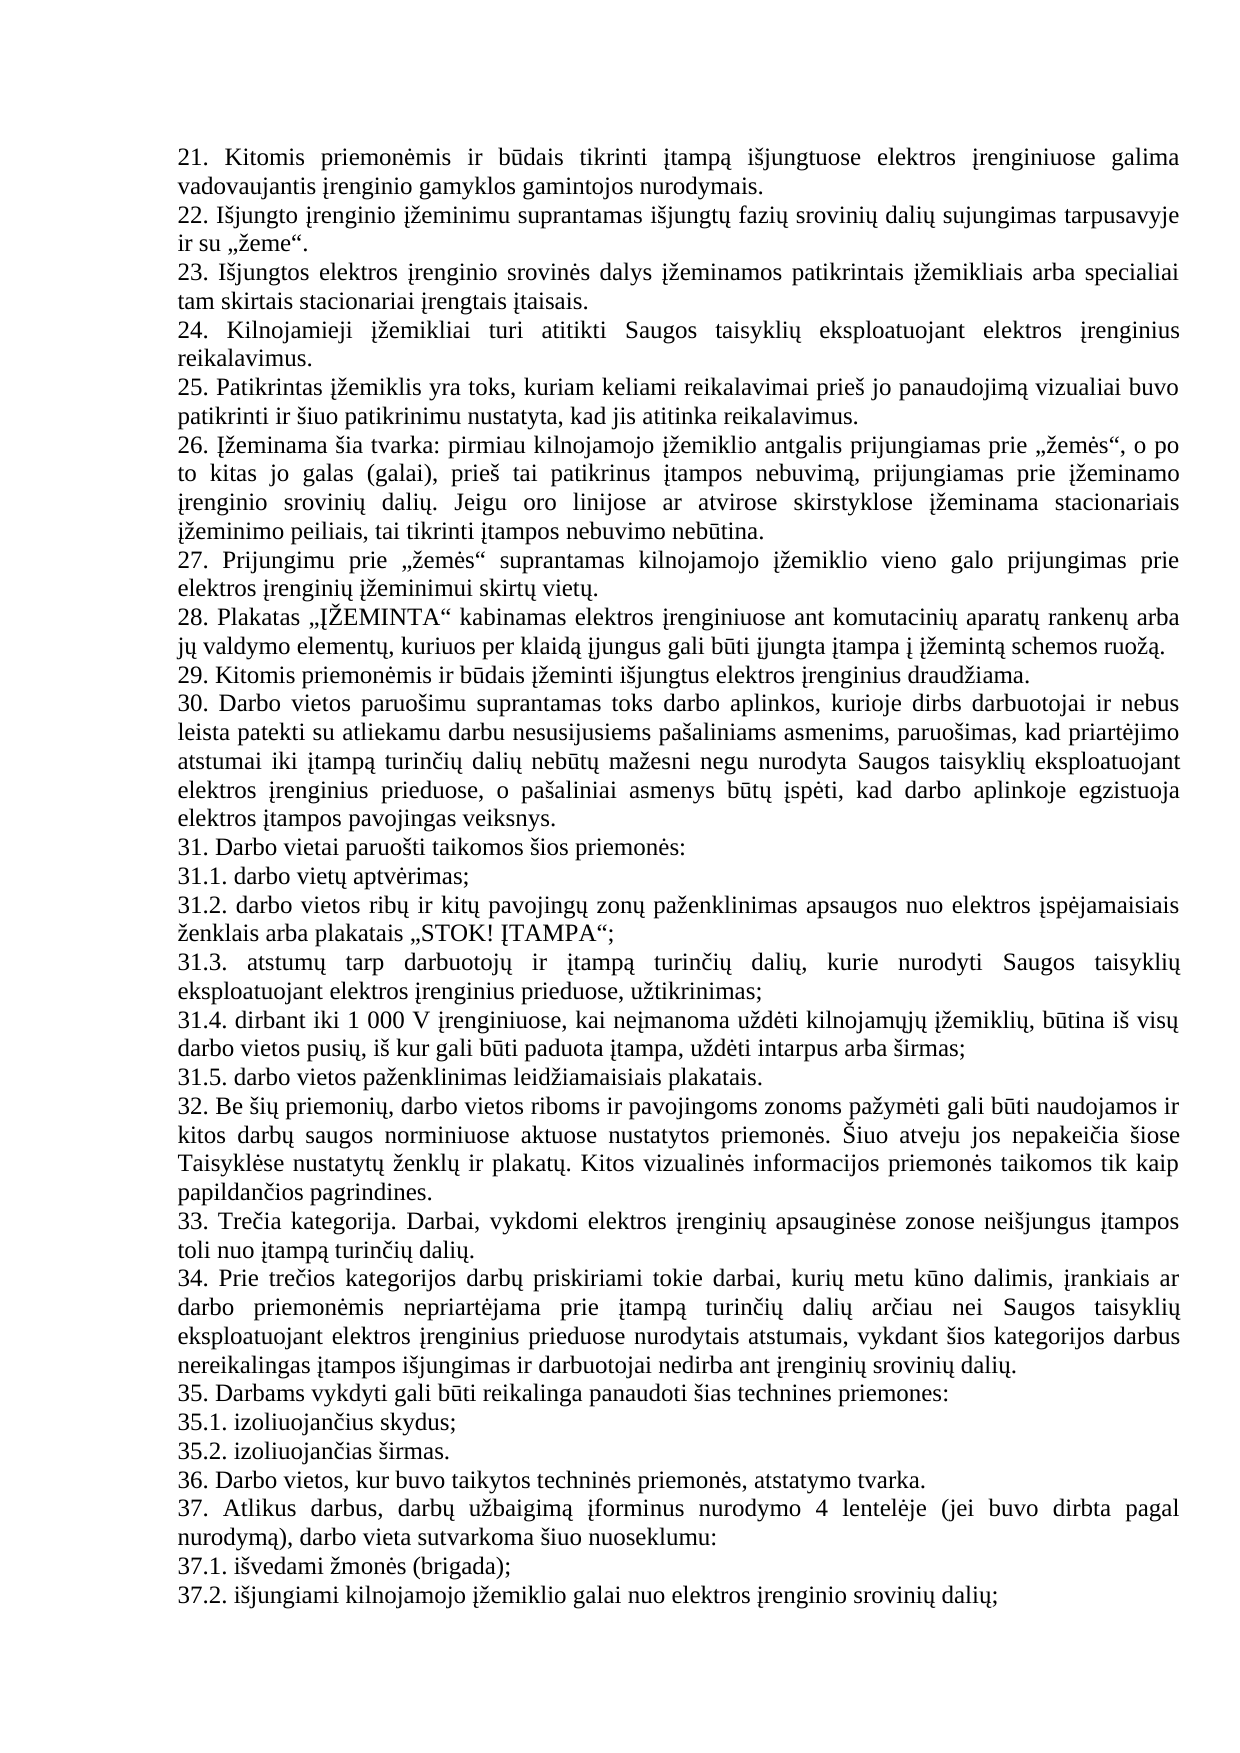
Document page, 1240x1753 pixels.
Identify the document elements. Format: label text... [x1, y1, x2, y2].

text 26. Įžeminama šia tvarka: pirmiau kilnojamojo įžemiklio antgalis prijungiamas prie „žemės“, o po to kitas jo galas (galai), prieš tai patikrinus įtampos nebuvimą, prijungiamas prie įžeminamo įrenginio srovinių dalių. Jeigu oro linijose ar atvirose skirstyklose įžeminama stacionariais įžeminimo peiliais, tai tikrinti įtampos nebuvimo nebūtina. [177, 430, 1181, 545]
text 34. Prie trečios kategorijos darbų priskiriami tokie darbai, kurių metu kūno dalimis, įrankiais ar darbo priemonėmis nepriartėjama prie įtampą turinčių dalių arčiau nei Saugos taisyklių eksploatuojant elektros įrenginius prieduose nurodytais atstumais, vykdant šios kategorijos darbus nereikalingas įtampos išjungimas ir darbuotojai nedirba ant įrenginių srovinių dalių. [177, 1263, 1181, 1378]
text 29. Kitomis priemonėmis ir būdais įžeminti išjungtus elektros įrenginius draudžiama. [177, 660, 1181, 688]
text 37.1. išvedami žmonės (brigada); [177, 1551, 1181, 1580]
text 31.3. atstumų tarp darbuotojų ir įtampą turinčių dalių, kurie nurodyti Saugos taisyklių eksploatuojant elektros įrenginius prieduose, užtikrinimas; [177, 947, 1181, 1005]
text 31.5. darbo vietos paženklinimas leidžiamaisiais plakatais. [177, 1062, 1181, 1091]
text 35.1. izoliuojančius skydus; [177, 1407, 1181, 1436]
text 21. Kitomis priemonėmis ir būdais tikrinti įtampą išjungtuose elektros įrenginiuose galima vadovaujantis įrenginio gamyklos gamintojos nurodymais. [177, 142, 1181, 200]
text 28. Plakatas „ĮŽEMINTA“ kabinamas elektros įrenginiuose ant komutacinių aparatų rankenų arba jų valdymo elementų, kuriuos per klaidą įjungus gali būti įjungta įtampa į įžemintą schemos ruožą. [177, 602, 1181, 660]
text 31.1. darbo vietų aptvėrimas; [177, 861, 1181, 890]
text 36. Darbo vietos, kur buvo taikytos techninės priemonės, atstatymo tvarka. [177, 1465, 1181, 1493]
text 24. Kilnojamieji įžemikliai turi atitikti Saugos taisyklių eksploatuojant elektros įrenginius reikalavimus. [177, 315, 1181, 372]
text 31. Darbo vietai paruošti taikomos šios priemonės: [177, 832, 1181, 861]
text 37.2. išjungiami kilnojamojo įžemiklio galai nuo elektros įrenginio srovinių dalių; [177, 1580, 1181, 1608]
text 35. Darbams vykdyti gali būti reikalinga panaudoti šias technines priemones: [177, 1378, 1181, 1407]
text 22. Išjungto įrenginio įžeminimu suprantamas išjungtų fazių srovinių dalių sujungimas tarpusavyje ir su „žeme“. [177, 200, 1181, 257]
text 27. Prijungimu prie „žemės“ suprantamas kilnojamojo įžemiklio vieno galo prijungimas prie elektros įrenginių įžeminimui skirtų vietų. [177, 545, 1181, 602]
text 32. Be šių priemonių, darbo vietos riboms ir pavojingoms zonoms pažymėti gali būti naudojamos ir kitos darbų saugos norminiuose aktuose nustatytos priemonės. Šiuo atveju jos nepakeičia šiose Taisyklėse nustatytų ženklų ir plakatų. Kitos vizualinės informacijos priemonės taikomos tik kaip papildančios pagrindines. [177, 1091, 1181, 1206]
text 31.4. dirbant iki 1 000 V įrenginiuose, kai neįmanoma uždėti kilnojamųjų įžemiklių, būtina iš visų darbo vietos pusių, iš kur gali būti paduota įtampa, uždėti intarpus arba širmas; [177, 1005, 1181, 1062]
text 35.2. izoliuojančias širmas. [177, 1436, 1181, 1465]
text 33. Trečia kategorija. Darbai, vykdomi elektros įrenginių apsauginėse zonose neišjungus įtampos toli nuo įtampą turinčių dalių. [177, 1206, 1181, 1263]
text 37. Atlikus darbus, darbų užbaigimą įforminus nurodymo 4 lentelėje (jei buvo dirbta pagal nurodymą), darbo vieta sutvarkoma šiuo nuoseklumu: [177, 1493, 1181, 1551]
text 23. Išjungtos elektros įrenginio srovinės dalys įžeminamos patikrintais įžemikliais arba specialiai tam skirtais stacionariai įrengtais įtaisais. [177, 257, 1181, 315]
text 31.2. darbo vietos ribų ir kitų pavojingų zonų paženklinimas apsaugos nuo elektros įspėjamaisiais ženklais arba plakatais „STOK! ĮTAMPA“; [177, 890, 1181, 947]
text 30. Darbo vietos paruošimu suprantamas toks darbo aplinkos, kurioje dirbs darbuotojai ir nebus leista patekti su atliekamu darbu nesusijusiems pašaliniams asmenims, paruošimas, kad priartėjimo atstumai iki įtampą turinčių dalių nebūtų mažesni negu nurodyta Saugos taisyklių eksploatuojant elektros įrenginius prieduose, o pašaliniai asmenys būtų įspėti, kad darbo aplinkoje egzistuoja elektros įtampos pavojingas veiksnys. [177, 688, 1181, 832]
text 25. Patikrintas įžemiklis yra toks, kuriam keliami reikalavimai prieš jo panaudojimą vizualiai buvo patikrinti ir šiuo patikrinimu nustatyta, kad jis atitinka reikalavimus. [177, 372, 1181, 430]
